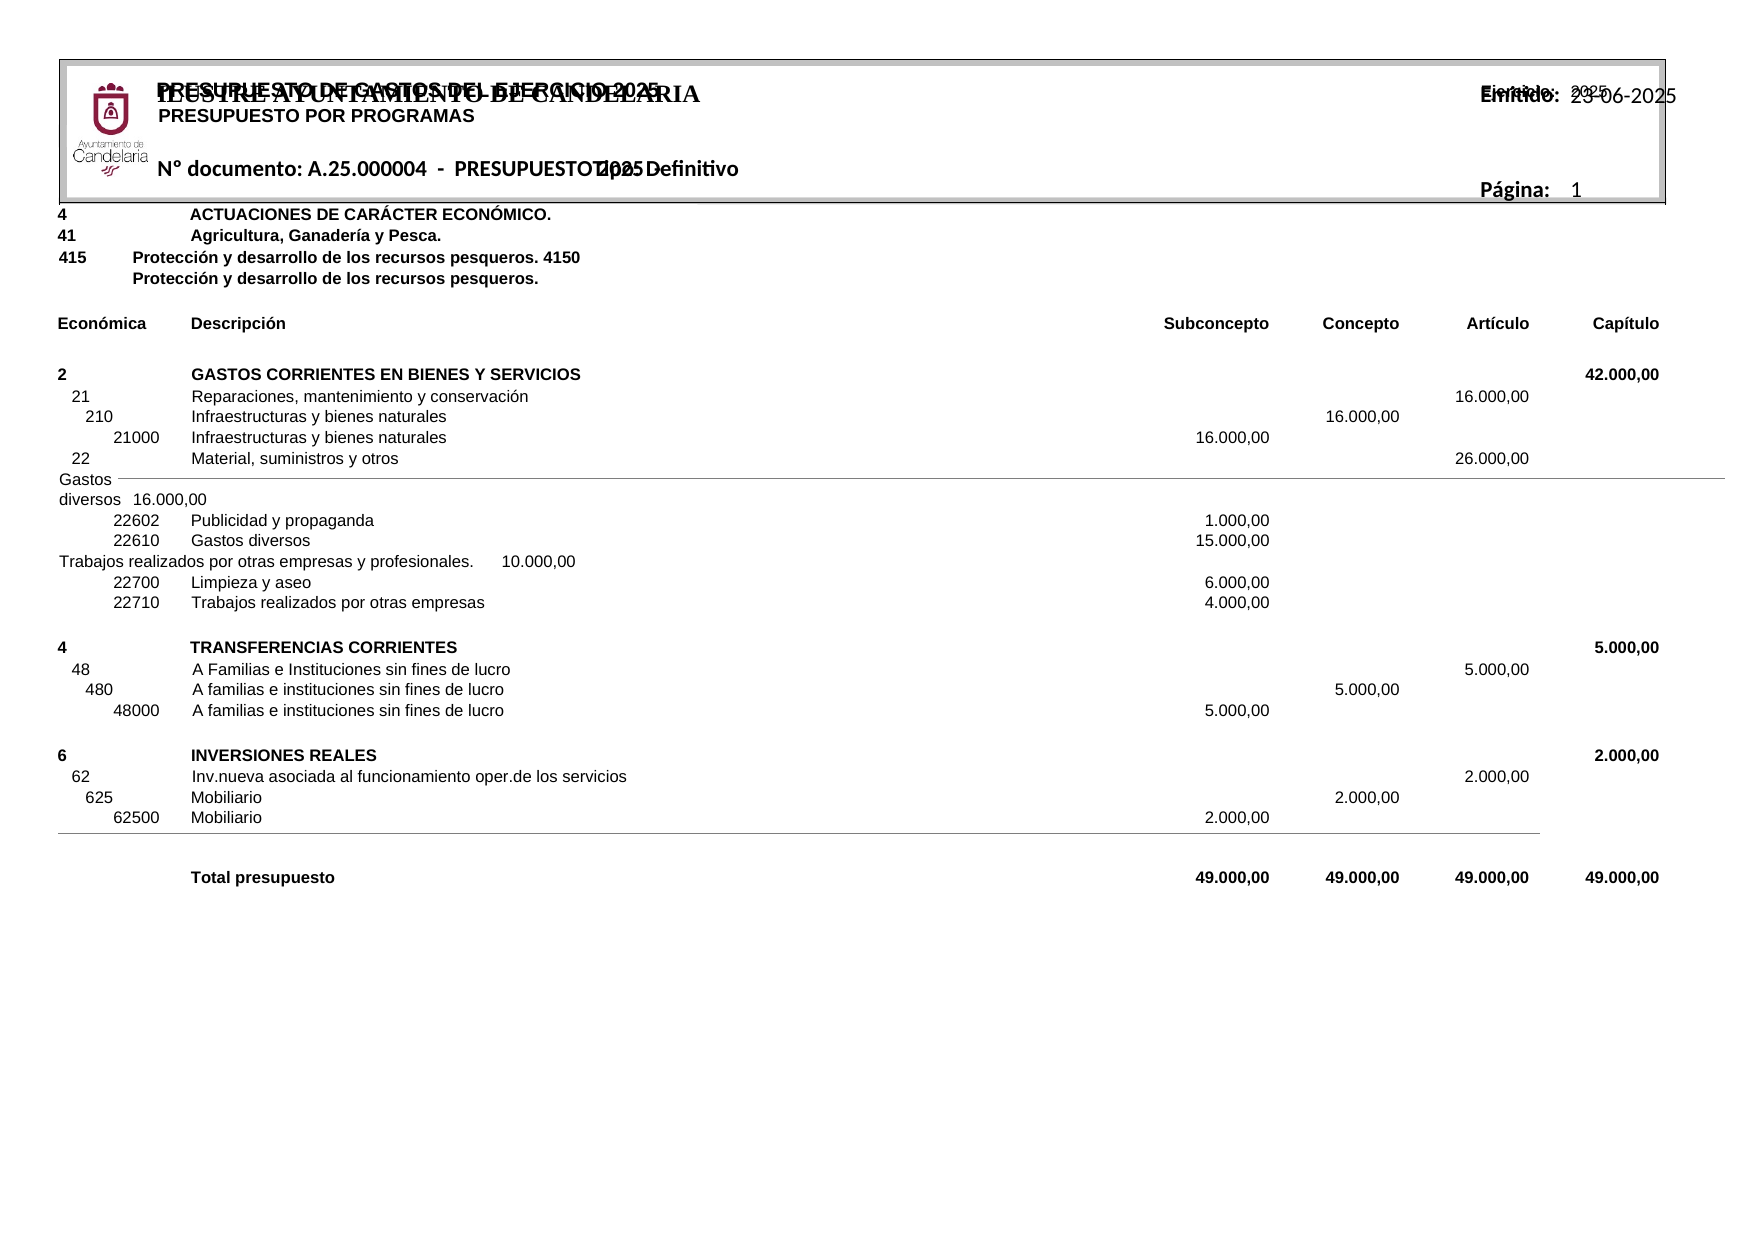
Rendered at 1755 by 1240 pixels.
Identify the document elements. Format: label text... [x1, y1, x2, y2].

text 22710 Trabajos realizados por otras empresas 4.000,00 [57, 593, 1659, 612]
text 6 INVERSIONES REALES 2.000,00 [57, 745, 1659, 764]
list Trabajos realizados por otras empresas y profesionales. 10.000,00 [0, 552, 1557, 571]
text 62500 Mobiliario 2.000,00 [57, 808, 1659, 827]
text 4 ACTUACIONES DE CARÁCTER ECONÓMICO. [57, 147, 1659, 224]
text 22700 Limpieza y aseo 6.000,00 [57, 573, 1659, 592]
list Gastos diversos 16.000,00 [0, 469, 1557, 509]
text Total presupuesto 49.000,00 49.000,00 49.000,00 49.000,00 [59, 861, 1661, 889]
text 21000 Infraestructuras y bienes naturales 16.000,00 [57, 428, 1659, 447]
text 62 Inv.nueva asociada al funcionamiento oper.de los servicios 2.000,00 [57, 767, 1659, 786]
text 480 A familias e instituciones sin fines de lucro 5.000,00 [57, 680, 1659, 699]
text 21 Reparaciones, mantenimiento y conservación 16.000,00 [57, 386, 1659, 406]
text 4 TRANSFERENCIAS CORRIENTES 5.000,00 [57, 638, 1659, 657]
text 22610 Gastos diversos 15.000,00 [57, 531, 1659, 550]
text 48000 A familias e instituciones sin fines de lucro 5.000,00 [57, 701, 1659, 720]
text 22 Material, suministros y otros 26.000,00 [57, 448, 1659, 468]
text 625 Mobiliario 2.000,00 [57, 787, 1659, 807]
text 48 A Familias e Instituciones sin fines de lucro 5.000,00 [57, 659, 1659, 678]
text 41 Agricultura, Ganadería y Pesca. [57, 226, 1659, 245]
text 210 Infraestructuras y bienes naturales 16.000,00 [57, 407, 1659, 426]
text 415 Protección y desarrollo de los recursos pesqueros. 4150 Protección y desarrollo de los recursos pesqueros. [58, 247, 635, 288]
text 2 GASTOS CORRIENTES EN BIENES Y SERVICIOS 42.000,00 [57, 365, 1659, 384]
text 22602 Publicidad y propaganda 1.000,00 [57, 510, 1659, 529]
text Económica Descripción Subconcepto Concepto Artículo Capítulo [57, 313, 1659, 333]
